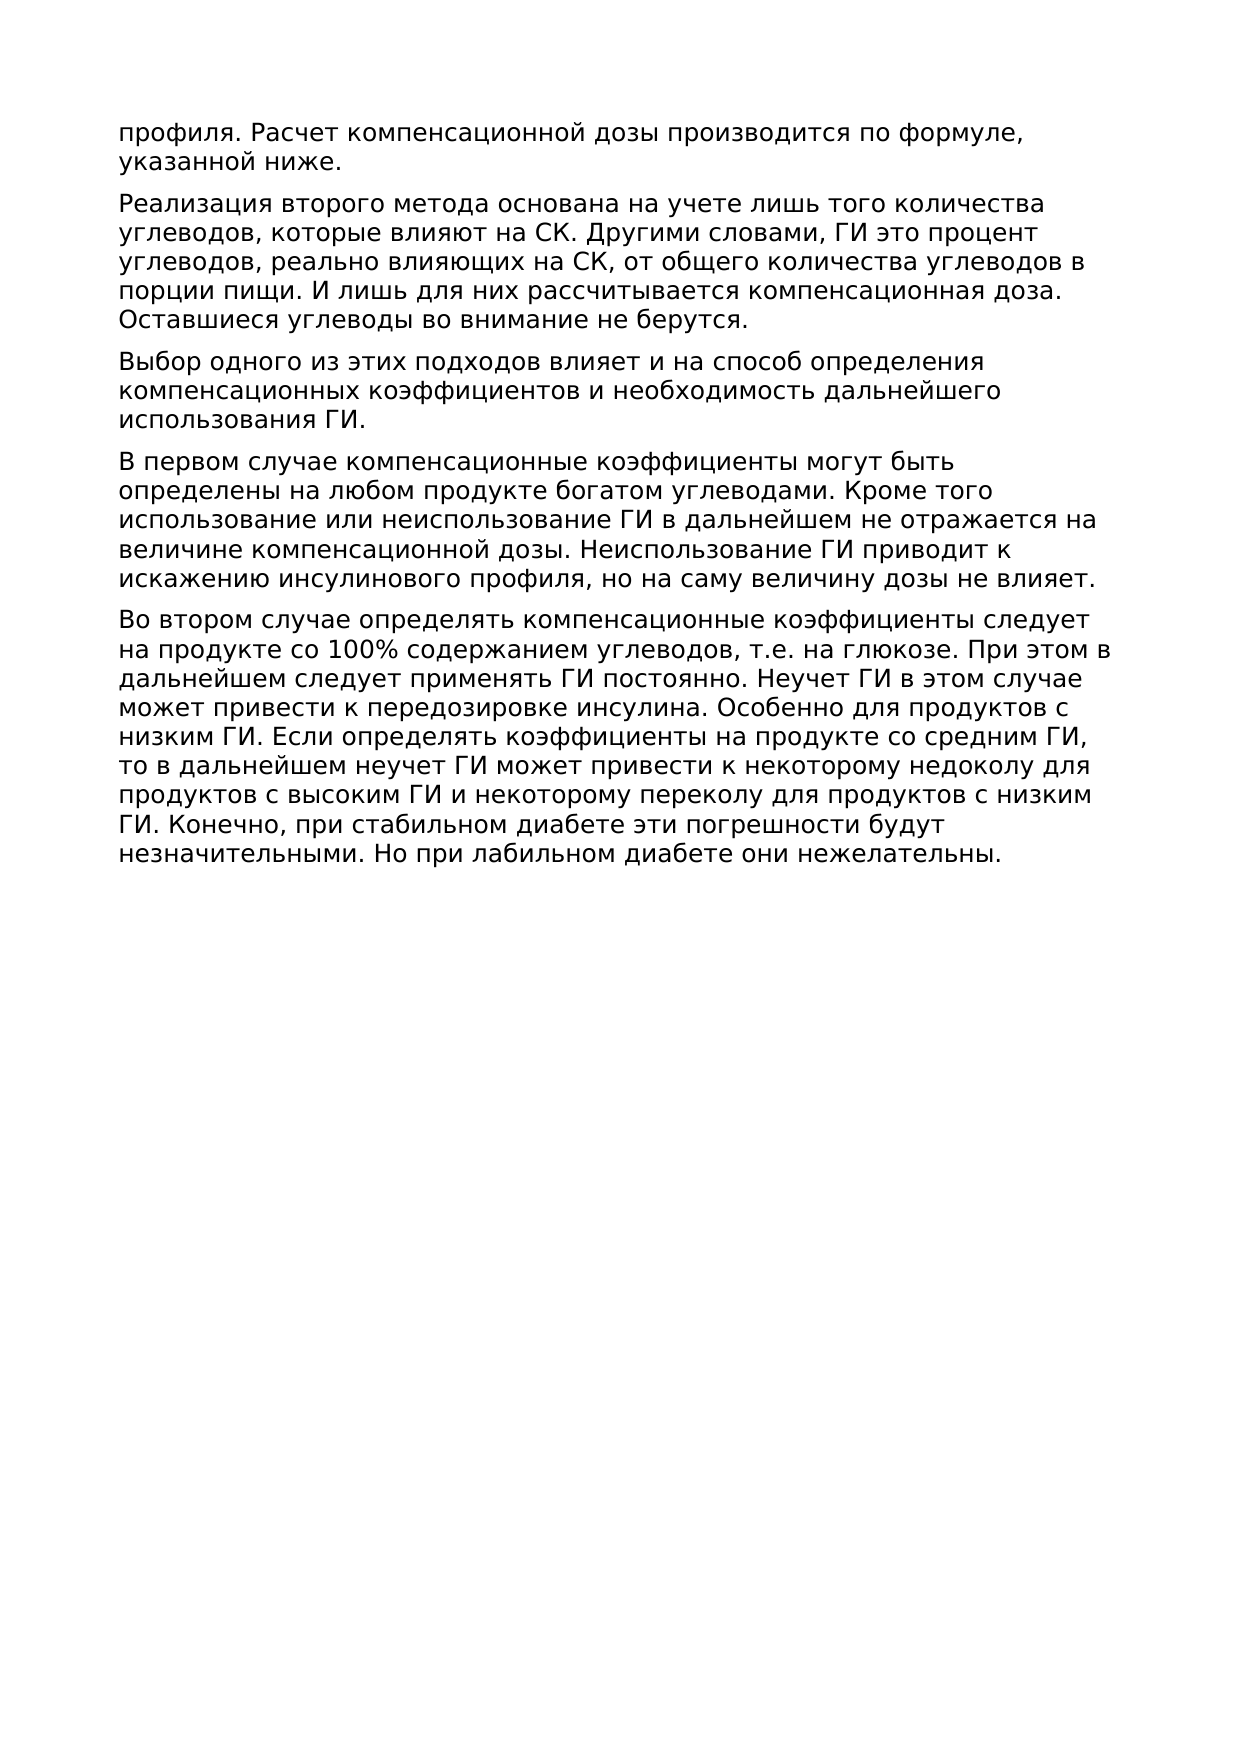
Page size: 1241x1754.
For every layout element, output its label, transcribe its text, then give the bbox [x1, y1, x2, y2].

text профиля. Расчет компенсационной дозы производится по формуле, указанной ниже. [118, 118, 1122, 176]
text Во втором случае определять компенсационные коэффициенты следует на продукте со 100% содержанием углеводов, т.е. на глюкозе. При этом в дальнейшем следует применять ГИ постоянно. Неучет ГИ в этом случае может привести к передозировке инсулина. Особенно для продуктов с низким ГИ. Если определять коэффициенты на продукте со средним ГИ, то в дальнейшем неучет ГИ может привести к некоторому недоколу для продуктов с высоким ГИ и некоторому переколу для продуктов с низким ГИ. Конечно, при стабильном диабете эти погрешности будут незначительными. Но при лабильном диабете они нежелательны. [118, 606, 1122, 868]
text В первом случае компенсационные коэффициенты могут быть определены на любом продукте богатом углеводами. Кроме того использование или неиспользование ГИ в дальнейшем не отражается на величине компенсационной дозы. Неиспользование ГИ приводит к искажению инсулинового профиля, но на саму величину дозы не влияет. [118, 447, 1122, 593]
text Реализация второго метода основана на учете лишь того количества углеводов, которые влияют на СК. Другими словами, ГИ это процент углеводов, реально влияющих на СК, от общего количества углеводов в порции пищи. И лишь для них рассчитывается компенсационная доза. Оставшиеся углеводы во внимание не берутся. [118, 189, 1122, 335]
text Выбор одного из этих подходов влияет и на способ определения компенсационных коэффициентов и необходимость дальнейшего использования ГИ. [118, 347, 1122, 435]
